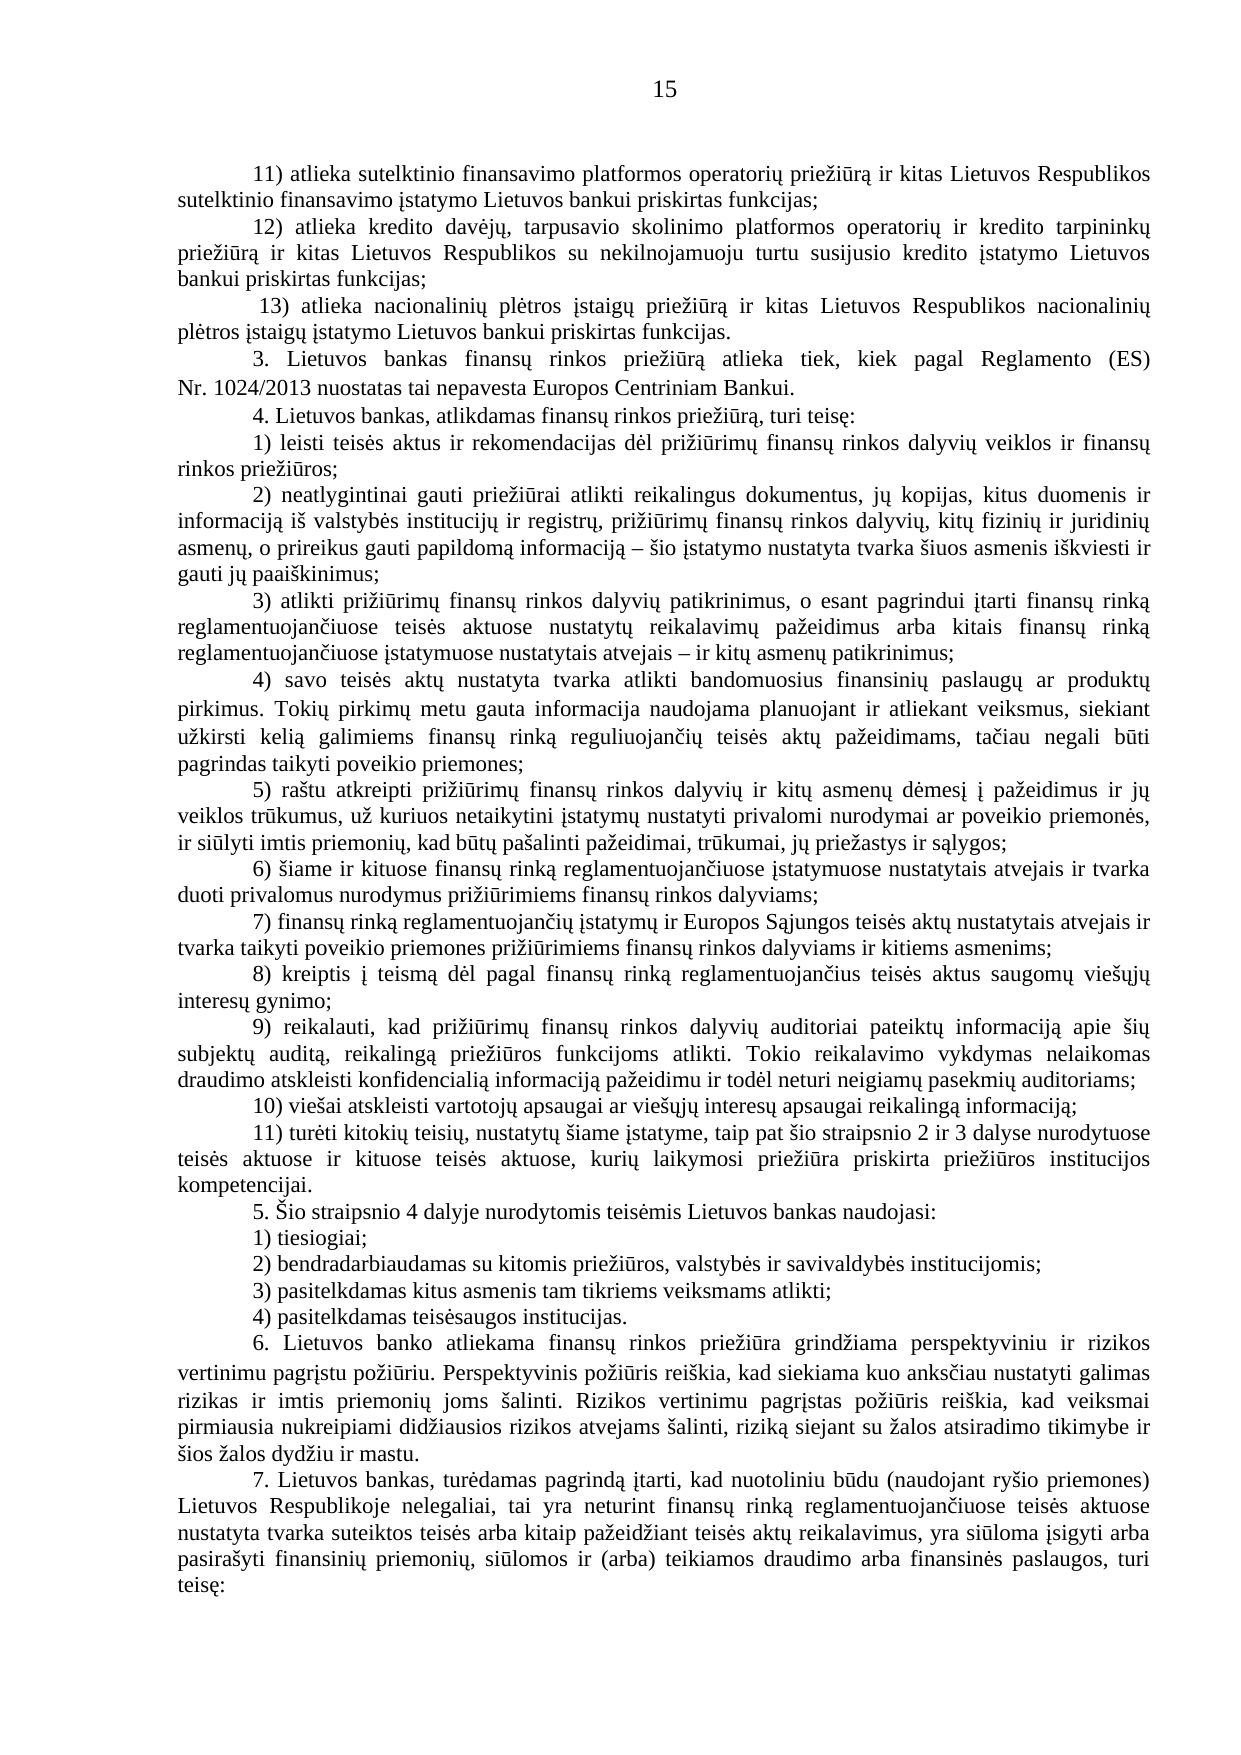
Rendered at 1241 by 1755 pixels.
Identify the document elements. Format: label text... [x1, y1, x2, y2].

text 3) atlikti prižiūrimų finansų rinkos dalyvių patikrinimus, o esant pagrindui įtarti finansų rinką reglamentuojančiuose teisės aktuose nustatytų reikalavimų pažeidimus arba kitais finansų rinką reglamentuojančiuose įstatymuose nustatytais atvejais – ir kitų asmenų patikrinimus; [177, 587, 1152, 666]
text 1) tiesiogiai; [177, 1224, 1152, 1250]
text 4) pasitelkdamas teisėsaugos institucijas. [177, 1303, 1152, 1329]
text 3) pasitelkdamas kitus asmenis tam tikriems veiksmams atlikti; [177, 1277, 1152, 1303]
text 9) reikalauti, kad prižiūrimų finansų rinkos dalyvių auditoriai pateiktų informaciją apie šių subjektų auditą, reikalingą priežiūros funkcijoms atlikti. Tokio reikalavimo vykdymas nelaikomas draudimo atskleisti konfidencialią informaciją pažeidimu ir todėl neturi neigiamų pasekmių auditoriams; [177, 1013, 1152, 1092]
text 5) raštu atkreipti prižiūrimų finansų rinkos dalyvių ir kitų asmenų dėmesį į pažeidimus ir jų veiklos trūkumus, už kuriuos netaikytini įstatymų nustatyti privalomi nurodymai ar poveikio priemonės, ir siūlyti imtis priemonių, kad būtų pašalinti pažeidimai, trūkumai, jų priežastys ir sąlygos; [177, 776, 1152, 855]
text 13) atlieka nacionalinių plėtros įstaigų priežiūrą ir kitas Lietuvos Respublikos nacionalinių plėtros įstaigų įstatymo Lietuvos bankui priskirtas funkcijas. [177, 292, 1152, 344]
text 7. Lietuvos bankas, turėdamas pagrindą įtarti, kad nuotoliniu būdu (naudojant ryšio priemones) Lietuvos Respublikoje nelegaliai, tai yra neturint finansų rinką reglamentuojančiuose teisės aktuose nustatyta tvarka suteiktos teisės arba kitaip pažeidžiant teisės aktų reikalavimus, yra siūloma įsigyti arba pasirašyti finansinių priemonių, siūlomos ir (arba) teikiamos draudimo arba finansinės paslaugos, turi teisę: [177, 1466, 1152, 1598]
text 7) finansų rinką reglamentuojančių įstatymų ir Europos Sąjungos teisės aktų nustatytais atvejais ir tvarka taikyti poveikio priemones prižiūrimiems finansų rinkos dalyviams ir kitiems asmenims; [177, 908, 1152, 961]
text 3. Lietuvos bankas finansų rinkos priežiūrą atlieka tiek, kiek pagal Reglamento (ES) Nr. 1024/2013 nuostatas tai nepavesta Europos Centriniam Bankui. [177, 344, 1152, 402]
text 4. Lietuvos bankas, atlikdamas finansų rinkos priežiūrą, turi teisę: [177, 402, 1152, 428]
text 4) savo teisės aktų nustatyta tvarka atlikti bandomuosius finansinių paslaugų ar produktų pirkimus. Tokių pirkimų metu gauta informacija naudojama planuojant ir atliekant veiksmus, siekiant užkirsti kelią galimiems finansų rinką reguliuojančių teisės aktų pažeidimams, tačiau negali būti pagrindas taikyti poveikio priemones; [177, 666, 1152, 776]
text 11) turėti kitokių teisių, nustatytų šiame įstatyme, taip pat šio straipsnio 2 ir 3 dalyse nurodytuose teisės aktuose ir kituose teisės aktuose, kurių laikymosi priežiūra priskirta priežiūros institucijos kompetencijai. [177, 1119, 1152, 1198]
text 11) atlieka sutelktinio finansavimo platformos operatorių priežiūrą ir kitas Lietuvos Respublikos sutelktinio finansavimo įstatymo Lietuvos bankui priskirtas funkcijas; [177, 160, 1152, 213]
text 8) kreiptis į teismą dėl pagal finansų rinką reglamentuojančius teisės aktus saugomų viešųjų interesų gynimo; [177, 961, 1152, 1013]
text 1) leisti teisės aktus ir rekomendacijas dėl prižiūrimų finansų rinkos dalyvių veiklos ir finansų rinkos priežiūros; [177, 428, 1152, 481]
text 12) atlieka kredito davėjų, tarpusavio skolinimo platformos operatorių ir kredito tarpininkų priežiūrą ir kitas Lietuvos Respublikos su nekilnojamuoju turtu susijusio kredito įstatymo Lietuvos bankui priskirtas funkcijas; [177, 213, 1152, 292]
text 5. Šio straipsnio 4 dalyje nurodytomis teisėmis Lietuvos bankas naudojasi: [177, 1198, 1152, 1224]
text 6. Lietuvos banko atliekama finansų rinkos priežiūra grindžiama perspektyviniu ir rizikos vertinimu pagrįstu požiūriu. Perspektyvinis požiūris reiškia, kad siekiama kuo anksčiau nustatyti galimas rizikas ir imtis priemonių joms šalinti. Rizikos vertinimu pagrįstas požiūris reiškia, kad veiksmai pirmiausia nukreipiami didžiausios rizikos atvejams šalinti, riziką siejant su žalos atsiradimo tikimybe ir šios žalos dydžiu ir mastu. [177, 1329, 1152, 1466]
text 10) viešai atskleisti vartotojų apsaugai ar viešųjų interesų apsaugai reikalingą informaciją; [177, 1092, 1152, 1119]
text 6) šiame ir kituose finansų rinką reglamentuojančiuose įstatymuose nustatytais atvejais ir tvarka duoti privalomus nurodymus prižiūrimiems finansų rinkos dalyviams; [177, 855, 1152, 908]
text 2) bendradarbiaudamas su kitomis priežiūros, valstybės ir savivaldybės institucijomis; [177, 1250, 1152, 1277]
text 2) neatlygintinai gauti priežiūrai atlikti reikalingus dokumentus, jų kopijas, kitus duomenis ir informaciją iš valstybės institucijų ir registrų, prižiūrimų finansų rinkos dalyvių, kitų fizinių ir juridinių asmenų, o prireikus gauti papildomą informaciją – šio įstatymo nustatyta tvarka šiuos asmenis iškviesti ir gauti jų paaiškinimus; [177, 481, 1152, 587]
